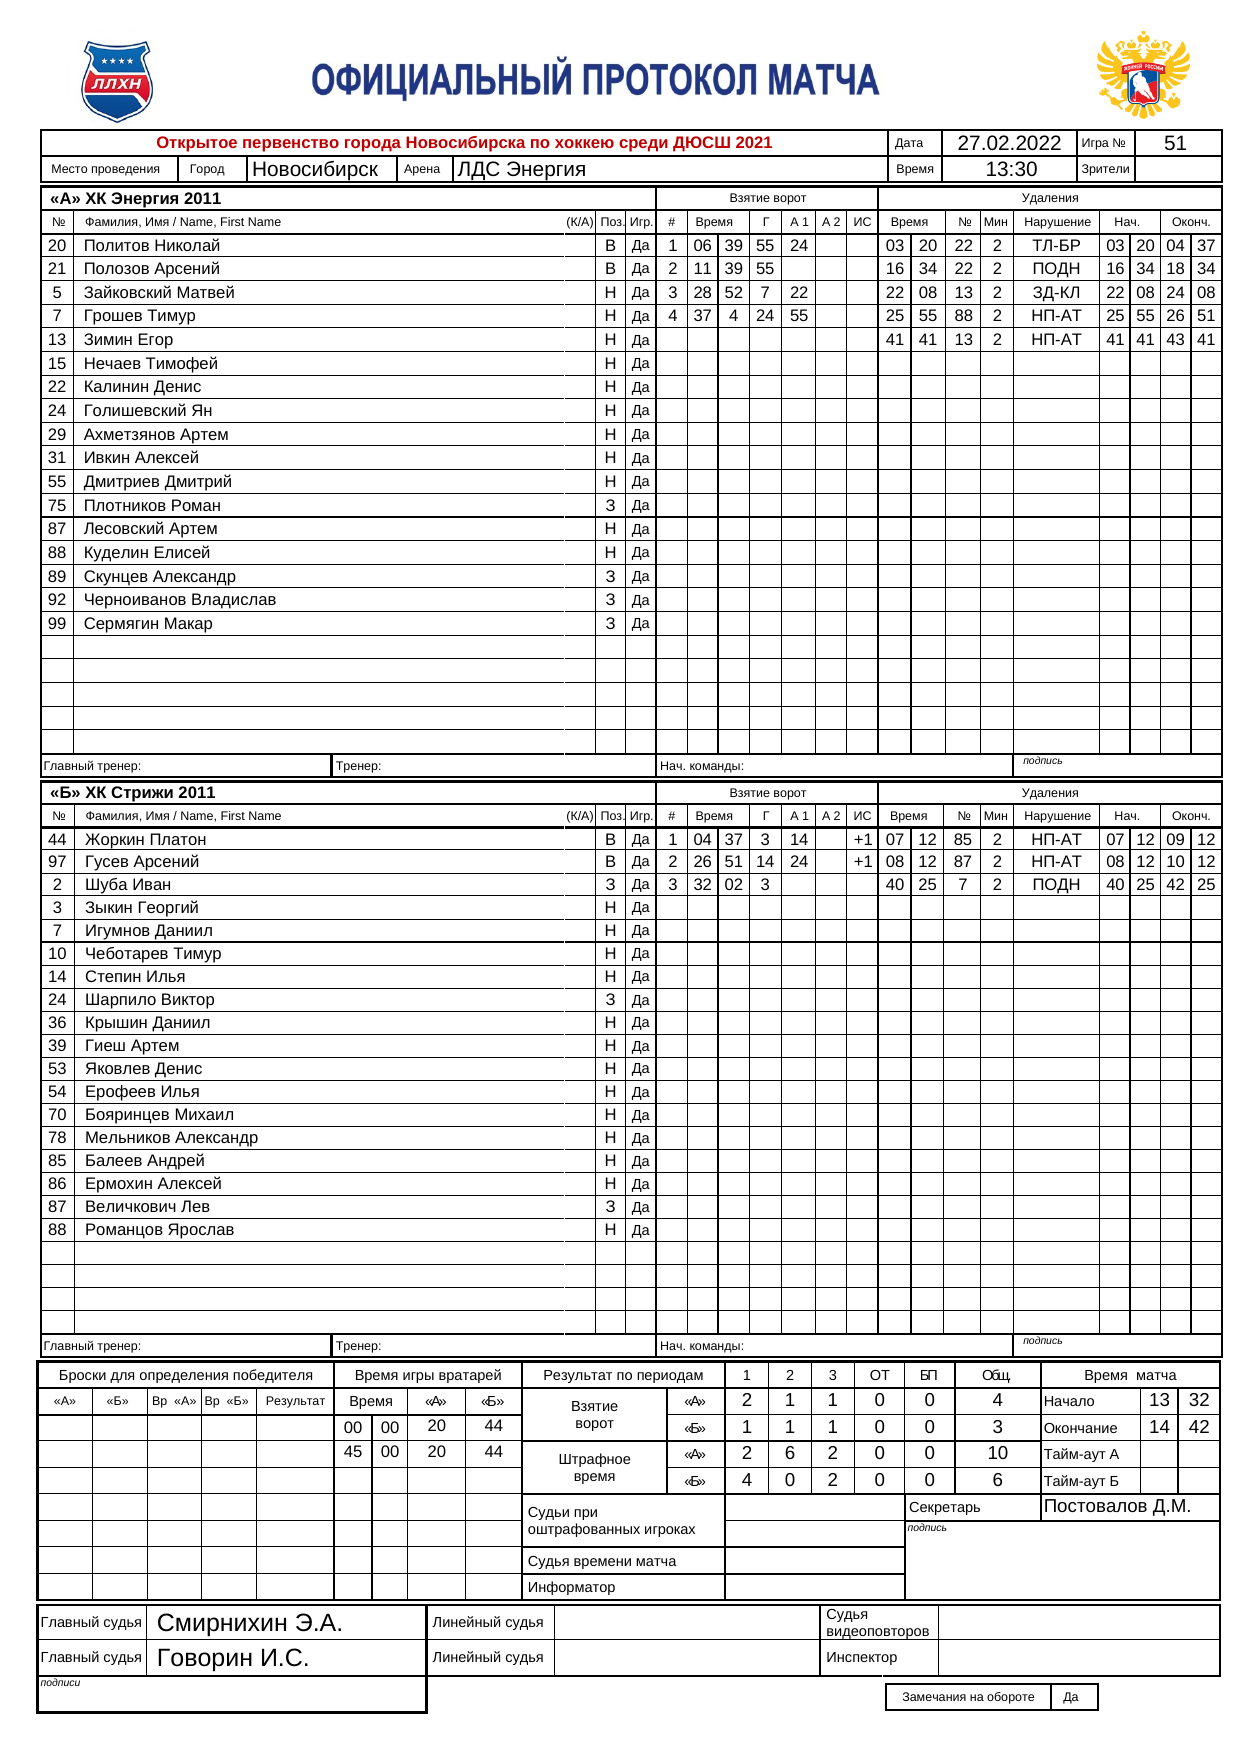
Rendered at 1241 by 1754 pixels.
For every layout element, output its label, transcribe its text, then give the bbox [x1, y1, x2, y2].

table_cell [1192, 446, 1221, 469]
table_cell [981, 989, 1013, 1011]
table_cell 00 [373, 1441, 407, 1467]
table_cell [688, 1311, 717, 1333]
table_cell [565, 896, 595, 918]
table_cell [657, 1058, 687, 1079]
table_cell Игр. [626, 805, 655, 826]
table_cell В [596, 829, 625, 849]
table_cell [1192, 470, 1221, 493]
table_cell [879, 588, 910, 611]
table_cell [912, 1035, 943, 1057]
table_cell 12 [1192, 829, 1221, 849]
table_header Результат по периодам [523, 1363, 724, 1387]
table_cell [719, 588, 749, 611]
table_cell [782, 1081, 815, 1103]
table_cell [750, 1012, 781, 1033]
table_cell [657, 683, 687, 706]
table_cell [1100, 1196, 1129, 1218]
table_cell [944, 896, 980, 918]
table_cell [1100, 966, 1129, 987]
table_cell [782, 470, 815, 493]
table_cell [750, 1150, 781, 1172]
table_cell Ахметзянов Артем [74, 423, 564, 445]
table_cell [847, 470, 877, 493]
table_cell 2 [657, 257, 687, 280]
table_cell [565, 707, 595, 729]
table_cell Бояринцев Михаил [75, 1104, 564, 1126]
table_cell [1192, 920, 1221, 941]
table_cell Да [626, 920, 655, 941]
table_cell [408, 1494, 465, 1520]
table_cell [847, 730, 877, 753]
table_cell [657, 399, 687, 422]
table_cell [1161, 376, 1190, 398]
table_cell [1161, 1035, 1190, 1057]
table_cell [1100, 943, 1129, 964]
table_cell Мельников Александр [75, 1127, 564, 1149]
table_cell З [596, 494, 625, 516]
table_cell [1014, 494, 1099, 516]
table_cell [1161, 636, 1190, 658]
table_cell [782, 1265, 815, 1287]
table_cell [335, 1494, 371, 1520]
table_cell [657, 896, 687, 918]
table_cell 13 [946, 281, 980, 303]
table_cell [1179, 1441, 1219, 1467]
table_header Взятие ворот [657, 188, 877, 209]
table_cell [981, 1242, 1013, 1264]
table_cell [944, 1219, 980, 1241]
table_cell Информатор [523, 1575, 724, 1599]
table_cell [847, 328, 877, 351]
table_cell [1131, 1012, 1160, 1033]
table_cell [912, 989, 943, 1011]
table_cell [981, 943, 1013, 964]
table_cell А 2 [816, 805, 846, 826]
table_cell 3 [956, 1415, 1040, 1440]
table_cell [39, 1521, 92, 1546]
table_cell [782, 352, 815, 374]
table_cell [816, 446, 846, 469]
table_cell [981, 446, 1013, 469]
table_cell [750, 943, 781, 964]
table_cell № [946, 211, 980, 233]
table_cell [1100, 1035, 1129, 1057]
table_cell № [42, 805, 74, 826]
table_cell [1192, 659, 1221, 682]
table_cell [944, 1035, 980, 1057]
table_cell 2 [981, 305, 1013, 327]
table_cell Нечаев Тимофей [74, 352, 564, 374]
table_cell [1014, 1127, 1099, 1149]
table_cell [981, 896, 1013, 918]
table_cell [565, 257, 595, 280]
table_cell [688, 683, 717, 706]
table_cell [1136, 157, 1221, 181]
table_cell 21 [42, 257, 73, 280]
table_cell [782, 1150, 815, 1172]
table_cell [847, 541, 877, 564]
table_cell [847, 494, 877, 516]
table_cell 7 [750, 281, 781, 303]
table_cell 2 [42, 874, 74, 895]
table_cell [719, 1242, 749, 1264]
table_cell 85 [944, 829, 980, 849]
table_cell [1014, 399, 1099, 422]
table_cell [847, 874, 877, 895]
table_cell [750, 1058, 781, 1079]
table_cell [981, 1012, 1013, 1033]
table_cell [847, 305, 877, 327]
table_cell [1131, 1104, 1160, 1126]
table_cell 20 [408, 1416, 465, 1440]
table_cell [782, 989, 815, 1011]
table_cell [1161, 683, 1190, 706]
table_cell [1161, 494, 1190, 516]
table_cell [1100, 565, 1129, 587]
table_cell 13 [42, 328, 73, 351]
table_cell Судья времени матча [523, 1548, 724, 1573]
table_cell [1161, 1127, 1190, 1149]
table_cell 44 [466, 1441, 521, 1467]
table_cell 92 [42, 588, 73, 611]
table_cell [1100, 518, 1129, 540]
table_cell 37 [1192, 235, 1221, 256]
table_cell [93, 1416, 147, 1440]
table_cell 25 [879, 305, 910, 327]
table_cell [1161, 1058, 1190, 1079]
table_cell ИС [847, 805, 877, 826]
table_cell [1131, 966, 1160, 987]
table_cell [1161, 612, 1190, 634]
table_cell З [596, 874, 625, 895]
table_cell 20 [1131, 235, 1160, 256]
table_cell Да [626, 257, 655, 280]
table_cell [912, 518, 945, 540]
table_cell [74, 683, 564, 706]
table_cell [816, 328, 846, 351]
table_cell 22 [946, 257, 980, 280]
table_cell [981, 1104, 1013, 1126]
table_cell [1014, 1265, 1099, 1287]
table_cell [1131, 612, 1160, 634]
table_cell [257, 1416, 333, 1440]
table_cell Н [596, 966, 625, 987]
table_cell [847, 399, 877, 422]
table_cell 3 [750, 874, 781, 895]
table_cell [719, 1265, 749, 1287]
table_cell 53 [42, 1058, 74, 1079]
table_cell Тренер: [333, 755, 655, 776]
table_cell [688, 1081, 717, 1103]
table_cell [1192, 896, 1221, 918]
table_cell 15 [42, 352, 73, 374]
table_cell [1131, 352, 1160, 374]
table_cell 07 [1100, 829, 1129, 849]
table_cell ПОДН [1014, 874, 1099, 895]
table_cell [912, 541, 945, 564]
table_cell [42, 1311, 74, 1333]
table_header Замечания на обороте [887, 1685, 1050, 1709]
table_cell [879, 1127, 910, 1149]
table_cell Мин [981, 211, 1013, 233]
table_cell [944, 966, 980, 987]
table_cell [981, 376, 1013, 398]
table_cell 37 [688, 305, 717, 327]
table_cell Н [596, 920, 625, 941]
table_cell [1161, 423, 1190, 445]
table_cell [816, 707, 846, 729]
table_cell [202, 1441, 256, 1467]
table_cell 22 [879, 281, 910, 303]
table_cell [1131, 943, 1160, 964]
table_cell Да [626, 612, 655, 634]
table_cell 2 [981, 829, 1013, 849]
table_cell [1014, 683, 1099, 706]
table_cell [847, 636, 877, 658]
table_cell Смирнихин Э.А. [147, 1606, 425, 1639]
table_cell «А» [668, 1389, 724, 1413]
table_cell [1131, 707, 1160, 729]
table_cell [847, 1081, 877, 1103]
table_cell 39 [42, 1035, 74, 1057]
table_cell Взятие ворот [523, 1389, 666, 1440]
table_cell [879, 399, 910, 422]
table_cell [1131, 376, 1160, 398]
table_cell [1161, 707, 1190, 729]
table_cell [565, 328, 595, 351]
table_cell [981, 659, 1013, 682]
table_cell [257, 1547, 333, 1573]
table_cell [1192, 1104, 1221, 1126]
table_cell [981, 399, 1013, 422]
table_cell [782, 1288, 815, 1310]
table_cell [565, 494, 595, 516]
table_cell [879, 518, 910, 540]
table_cell [847, 1035, 877, 1057]
table_cell Линейный судья [428, 1606, 554, 1639]
table_cell [688, 423, 717, 445]
table_header Удаления [879, 783, 1221, 803]
table_header Взятие ворот [657, 783, 877, 803]
table_cell [782, 565, 815, 587]
table_cell 34 [1192, 257, 1221, 280]
table_cell [1131, 1058, 1160, 1079]
table_cell [946, 636, 980, 658]
table_cell [688, 1058, 717, 1079]
table_cell [373, 1521, 407, 1546]
table_cell [782, 1012, 815, 1033]
table_cell Время [879, 805, 943, 826]
table_cell [719, 683, 749, 706]
table_cell Н [596, 1012, 625, 1033]
table_cell [657, 1127, 687, 1149]
table_cell Политов Николай [74, 235, 564, 256]
table_cell 12 [912, 829, 943, 849]
table_cell [719, 1104, 749, 1126]
table_cell [657, 565, 687, 587]
table_cell [408, 1574, 465, 1599]
table_cell Да [626, 1012, 655, 1033]
table_cell [257, 1468, 333, 1493]
table_cell 55 [750, 235, 781, 256]
table_cell В [596, 850, 625, 872]
table_cell Линейный судья [428, 1640, 554, 1675]
table_cell [719, 1012, 749, 1033]
table_cell [565, 829, 595, 849]
table_cell Окончание [1042, 1415, 1140, 1440]
table_cell [946, 494, 980, 516]
table_cell [981, 470, 1013, 493]
table_cell [75, 1242, 564, 1264]
table_cell [657, 1288, 687, 1310]
table_cell [1161, 470, 1190, 493]
table_cell [1100, 1311, 1129, 1333]
table_cell 3 [657, 281, 687, 303]
table_cell [688, 399, 717, 422]
table_cell 22 [42, 376, 73, 398]
table_cell [750, 423, 781, 445]
table_cell [946, 518, 980, 540]
table_cell [912, 1150, 943, 1172]
table_cell [816, 683, 846, 706]
table_cell [93, 1441, 147, 1467]
table_cell [879, 989, 910, 1011]
table_cell [879, 352, 910, 374]
table_cell 7 [944, 874, 980, 895]
table_cell 20 [42, 235, 73, 256]
table_cell Г [750, 211, 781, 233]
table_cell [1161, 966, 1190, 987]
table_cell 40 [1100, 874, 1129, 895]
table_cell [847, 352, 877, 374]
table_cell Оконч. [1161, 805, 1221, 826]
table_cell 2 [981, 257, 1013, 280]
table_cell [1014, 966, 1099, 987]
table_cell [688, 1035, 717, 1057]
table_cell [1131, 989, 1160, 1011]
table_cell [944, 1104, 980, 1126]
table_cell [847, 1288, 877, 1310]
table_cell [946, 376, 980, 398]
table_cell Н [596, 1081, 625, 1103]
table_cell Время [889, 157, 941, 181]
table_cell [1131, 588, 1160, 611]
table_cell [726, 1548, 904, 1573]
table_cell [879, 1104, 910, 1126]
table_cell Степин Илья [75, 966, 564, 987]
table_cell [565, 1288, 595, 1310]
table_cell [719, 565, 749, 587]
table_cell [1014, 1196, 1099, 1218]
table_cell 08 [912, 281, 945, 303]
table_cell [782, 1058, 815, 1079]
table_cell [879, 1058, 910, 1079]
table_cell [657, 1196, 687, 1218]
table_cell [428, 1677, 882, 1711]
table_cell Время [688, 211, 749, 233]
table_cell Дмитриев Дмитрий [74, 470, 564, 493]
table_cell [912, 588, 945, 611]
table_cell [1014, 470, 1099, 493]
table_cell [565, 1173, 595, 1195]
table_cell [626, 659, 655, 682]
table_cell [657, 352, 687, 374]
table_cell Да [626, 423, 655, 445]
table_cell 0 [769, 1468, 811, 1493]
table_cell Да [626, 470, 655, 493]
table_cell [816, 1219, 846, 1241]
table_cell [912, 1104, 943, 1126]
table_cell [1014, 989, 1099, 1011]
table_cell Да [626, 1196, 655, 1218]
table_cell [782, 920, 815, 941]
table_cell [847, 1127, 877, 1149]
table_cell [148, 1547, 201, 1573]
table_cell [719, 1173, 749, 1195]
table_cell Зыкин Георгий [75, 896, 564, 918]
table_cell [1100, 730, 1129, 753]
table_cell [596, 636, 625, 658]
table_cell [657, 1104, 687, 1126]
table_cell [565, 920, 595, 941]
table_cell [750, 565, 781, 587]
table_cell Секретарь [906, 1495, 1040, 1520]
table_cell Яковлев Денис [75, 1058, 564, 1079]
table_cell 25 [1131, 874, 1160, 895]
table_cell [39, 1494, 92, 1520]
table_cell [912, 1058, 943, 1079]
table_cell [782, 1311, 815, 1333]
table_cell [1192, 518, 1221, 540]
table_cell 1 [657, 829, 687, 849]
table_cell [1161, 541, 1190, 564]
table_cell [750, 376, 781, 398]
table_cell [847, 896, 877, 918]
table_header Игра № [1078, 131, 1134, 155]
table_cell [981, 565, 1013, 587]
table_cell 4 [726, 1468, 768, 1493]
table_cell [1161, 1173, 1190, 1195]
table_cell 31 [42, 446, 73, 469]
table_cell 07 [879, 829, 910, 849]
table_cell [657, 636, 687, 658]
table_cell [565, 1219, 595, 1241]
table_cell [946, 541, 980, 564]
table_cell 37 [719, 829, 749, 849]
table_cell А 2 [816, 211, 846, 233]
table_cell [408, 1468, 465, 1493]
table_cell 08 [1100, 850, 1129, 872]
table_cell 42 [1161, 874, 1190, 895]
table_cell [847, 920, 877, 941]
table_cell 22 [946, 235, 980, 256]
table_cell [719, 1035, 749, 1057]
table_cell Нарушение [1014, 211, 1099, 233]
table_cell [816, 850, 846, 872]
table_cell [719, 636, 749, 658]
table_cell [565, 541, 595, 564]
table_cell Судья видеоповторов [821, 1606, 938, 1639]
table_cell [750, 1127, 781, 1149]
table_cell [816, 1173, 846, 1195]
table_cell [879, 565, 910, 587]
table_cell Шуба Иван [75, 874, 564, 895]
table_cell [847, 518, 877, 540]
table_cell [657, 588, 687, 611]
table_cell 3 [42, 896, 74, 918]
table_header Да [1052, 1685, 1097, 1709]
table_cell 26 [688, 850, 717, 872]
table_cell 2 [981, 281, 1013, 303]
table_cell [565, 281, 595, 303]
table_cell [688, 966, 717, 987]
table_cell [1161, 446, 1190, 469]
table_cell 4 [719, 305, 749, 327]
table_cell [883, 1677, 1220, 1681]
table_cell Да [626, 446, 655, 469]
table_cell [782, 966, 815, 987]
table_cell [688, 1219, 717, 1241]
table_cell [1014, 1173, 1099, 1195]
table_cell [1099, 1682, 1220, 1711]
table_cell 88 [946, 305, 980, 327]
table_cell 06 [688, 235, 717, 256]
table_cell [1100, 541, 1129, 564]
table_cell [688, 376, 717, 398]
table_cell [816, 966, 846, 987]
table_cell Да [626, 1104, 655, 1126]
table_cell [816, 1196, 846, 1218]
table_cell [1192, 1173, 1221, 1195]
table_cell [1131, 1173, 1160, 1195]
table_cell [944, 1173, 980, 1195]
table_cell 1 [726, 1415, 768, 1440]
table_cell [912, 659, 945, 682]
table_cell [688, 1196, 717, 1218]
table_cell [782, 494, 815, 516]
table_cell «Б» [668, 1415, 724, 1440]
table_cell [912, 1219, 943, 1241]
table_cell 4 [956, 1389, 1040, 1413]
table_cell [74, 636, 564, 658]
table_cell 24 [782, 235, 815, 256]
table_cell [946, 399, 980, 422]
table_cell [847, 1311, 877, 1333]
table_cell 51 [1192, 305, 1221, 327]
table_cell Ермохин Алексей [75, 1173, 564, 1195]
table_cell 39 [719, 257, 749, 280]
table_cell [719, 518, 749, 540]
table_cell [912, 1311, 943, 1333]
table_cell [726, 1575, 904, 1599]
table_cell [688, 707, 717, 729]
table_cell 1 [769, 1415, 811, 1440]
table_cell Главный судья [39, 1640, 146, 1675]
table_cell [596, 1311, 625, 1333]
table_cell [39, 1416, 92, 1440]
table_cell [93, 1574, 147, 1599]
table_cell ЛДС Энергия [454, 157, 887, 181]
table_cell [946, 707, 980, 729]
table_cell Величкович Лев [75, 1196, 564, 1218]
table_cell Вр «А» [148, 1389, 201, 1413]
table_header ОТ [855, 1363, 904, 1387]
table_cell [1131, 1196, 1160, 1218]
table_cell З [596, 989, 625, 1011]
table_cell [202, 1416, 256, 1440]
table_cell Да [626, 399, 655, 422]
table_cell [1161, 896, 1190, 918]
table_cell [466, 1521, 521, 1546]
table_cell [981, 1311, 1013, 1333]
table_cell [719, 541, 749, 564]
table_cell [847, 1104, 877, 1126]
table_cell [750, 588, 781, 611]
table_cell Скунцев Александр [74, 565, 564, 587]
table_cell [688, 1288, 717, 1310]
table_cell [688, 470, 717, 493]
table_cell [750, 494, 781, 516]
table_cell [565, 1311, 595, 1333]
table_cell [657, 328, 687, 351]
table_cell [565, 966, 595, 987]
table_cell [1014, 636, 1099, 658]
table_cell [1131, 896, 1160, 918]
table_cell [946, 352, 980, 374]
table_cell [148, 1468, 201, 1493]
table_cell Да [626, 376, 655, 398]
table_cell [719, 494, 749, 516]
table_cell 32 [688, 874, 717, 895]
table_cell Игр. [626, 211, 655, 233]
table_cell [750, 707, 781, 729]
table_cell [782, 636, 815, 658]
table_cell Главный судья [39, 1606, 146, 1639]
table_cell Грошев Тимур [74, 305, 564, 327]
table_cell Романцов Ярослав [75, 1219, 564, 1241]
table_cell 00 [373, 1416, 407, 1440]
table_cell 26 [1161, 305, 1190, 327]
table_cell Зрители [1078, 157, 1134, 181]
table_cell [750, 541, 781, 564]
table_cell [879, 1081, 910, 1103]
table_cell Калинин Денис [74, 376, 564, 398]
table_cell [944, 1081, 980, 1103]
table_cell [944, 1012, 980, 1033]
table_cell [1100, 376, 1129, 398]
table_cell [912, 612, 945, 634]
table_cell [847, 588, 877, 611]
table_cell [1014, 659, 1099, 682]
table_cell [719, 376, 749, 398]
table_cell [1192, 730, 1221, 753]
table_cell 5 [42, 281, 73, 303]
table_cell [202, 1494, 256, 1520]
table_cell 24 [42, 399, 73, 422]
table_cell Да [626, 1173, 655, 1195]
table_cell [944, 989, 980, 1011]
table_cell [1100, 1104, 1129, 1126]
table_cell Плотников Роман [74, 494, 564, 516]
table_cell [726, 1521, 904, 1546]
table_cell [750, 1242, 781, 1264]
table_cell [719, 328, 749, 351]
table_cell Черноиванов Владислав [74, 588, 564, 611]
table_cell [816, 1058, 846, 1079]
table_cell [688, 989, 717, 1011]
table_cell [1192, 1242, 1221, 1264]
table_cell [1100, 423, 1129, 445]
table_cell [879, 1173, 910, 1195]
table_cell [944, 1265, 980, 1287]
table_cell [981, 683, 1013, 706]
table_cell З [596, 1196, 625, 1218]
table_cell [816, 636, 846, 658]
table_cell Да [626, 494, 655, 516]
table_cell [816, 1150, 846, 1172]
table_cell 2 [812, 1468, 854, 1493]
table_cell [879, 683, 910, 706]
table_cell [202, 1574, 256, 1599]
table_cell [816, 1288, 846, 1310]
table_cell [1014, 446, 1099, 469]
table_cell [816, 943, 846, 964]
table_cell [939, 1640, 1219, 1675]
table_cell [816, 494, 846, 516]
table_cell 08 [1192, 281, 1221, 303]
table_cell [782, 518, 815, 540]
table_cell 0 [905, 1442, 954, 1467]
table_cell Да [626, 588, 655, 611]
table_cell [688, 1265, 717, 1287]
table_cell [782, 683, 815, 706]
table_cell [565, 352, 595, 374]
table_cell [626, 730, 655, 753]
table_cell 44 [466, 1416, 521, 1440]
table_cell [879, 943, 910, 964]
table_cell [688, 896, 717, 918]
table_cell Жоркин Платон [75, 829, 564, 849]
table_cell [626, 683, 655, 706]
table_cell [719, 707, 749, 729]
table_cell [565, 235, 595, 256]
table_cell [565, 850, 595, 872]
table_cell 87 [944, 850, 980, 872]
table_cell [847, 257, 877, 280]
table_cell [981, 1058, 1013, 1079]
table_cell 6 [956, 1468, 1040, 1493]
table_cell ИС [847, 211, 877, 233]
table_cell [782, 707, 815, 729]
table_cell [1014, 1242, 1099, 1264]
table_cell 44 [42, 829, 74, 849]
table_cell «А» [408, 1389, 465, 1413]
table_cell подпись [906, 1522, 1219, 1599]
table_cell [1100, 1173, 1129, 1195]
table_cell 09 [1161, 829, 1190, 849]
table_cell [1131, 683, 1160, 706]
table_cell [596, 659, 625, 682]
table_cell [596, 707, 625, 729]
table_cell Да [626, 943, 655, 964]
table_cell [847, 1242, 877, 1264]
table_cell 78 [42, 1127, 74, 1149]
table_cell Да [626, 1150, 655, 1172]
table_cell [565, 1127, 595, 1149]
table_cell [1192, 1035, 1221, 1057]
table_cell [1161, 920, 1190, 941]
table_cell [1161, 730, 1190, 753]
table_header БП [905, 1363, 954, 1387]
table_cell [596, 1288, 625, 1310]
table_cell [816, 281, 846, 303]
table_cell З [596, 565, 625, 587]
table_cell [565, 989, 595, 1011]
table_cell [1161, 1150, 1190, 1172]
table_cell [596, 683, 625, 706]
table_cell Голишевский Ян [74, 399, 564, 422]
table_cell [816, 257, 846, 280]
table_cell [565, 588, 595, 611]
table_cell Н [596, 352, 625, 374]
table_cell Н [596, 399, 625, 422]
table_cell 1 [769, 1389, 811, 1413]
table_cell [879, 1196, 910, 1218]
table_cell 2 [981, 874, 1013, 895]
table_cell З [596, 588, 625, 611]
table_header Время матча [1042, 1363, 1219, 1387]
table_cell [565, 683, 595, 706]
table_cell [981, 1173, 1013, 1195]
table_cell 7 [42, 920, 74, 941]
table_cell [912, 920, 943, 941]
table_cell [816, 874, 846, 895]
table_cell [657, 446, 687, 469]
table_cell [657, 920, 687, 941]
table_cell [816, 829, 846, 849]
table_cell [879, 1035, 910, 1057]
table_cell [1161, 989, 1190, 1011]
table_cell [946, 446, 980, 469]
table_cell 0 [855, 1468, 904, 1493]
table_cell Чеботарев Тимур [75, 943, 564, 964]
table_cell [1014, 1150, 1099, 1172]
table_cell [816, 423, 846, 445]
table_cell 25 [912, 874, 943, 895]
table_cell [782, 612, 815, 634]
table_cell [1192, 1081, 1221, 1103]
table_cell [879, 1265, 910, 1287]
table_cell [1131, 518, 1160, 540]
table_cell Место проведения [42, 157, 177, 181]
table_cell 02 [719, 874, 749, 895]
table_cell [816, 1035, 846, 1057]
table_cell Начало [1042, 1389, 1140, 1413]
table_cell [719, 399, 749, 422]
table_cell [1192, 423, 1221, 445]
table_cell Время [688, 805, 749, 826]
table_header Удаления [879, 188, 1221, 209]
table_cell [1131, 494, 1160, 516]
table_cell [1192, 565, 1221, 587]
table_cell [782, 328, 815, 351]
table_cell [879, 707, 910, 729]
table_cell [657, 541, 687, 564]
table_header Общ. [956, 1363, 1040, 1387]
table_cell [42, 1288, 74, 1310]
table_cell [688, 1173, 717, 1195]
table_cell [816, 399, 846, 422]
table_cell [565, 636, 595, 658]
table_cell Да [626, 829, 655, 849]
table_cell [719, 1311, 749, 1333]
table_cell [1100, 707, 1129, 729]
table_cell Нач. команды: [657, 755, 1012, 776]
table_cell Н [596, 376, 625, 398]
table_cell В [596, 257, 625, 280]
table_cell Лесовский Артем [74, 518, 564, 540]
table_cell [335, 1468, 371, 1493]
table_header Время игры вратарей [335, 1363, 521, 1387]
table_cell [565, 376, 595, 398]
table_cell [257, 1574, 333, 1599]
table_cell [1131, 636, 1160, 658]
table_cell [1141, 1441, 1177, 1467]
table_cell [688, 920, 717, 941]
table_cell Нач. команды: [657, 1335, 1012, 1356]
table_cell [946, 423, 980, 445]
table_cell «Б» [668, 1468, 724, 1493]
table_cell [657, 423, 687, 445]
table_cell [782, 423, 815, 445]
table_cell [148, 1574, 201, 1599]
table_cell [657, 730, 687, 753]
table_cell 6 [769, 1442, 811, 1467]
table_cell 13:30 [943, 157, 1076, 181]
table_cell [257, 1494, 333, 1520]
table_cell 70 [42, 1104, 74, 1126]
table_cell [1100, 470, 1129, 493]
table_cell [750, 896, 781, 918]
table_cell [879, 1219, 910, 1241]
table_cell 41 [1100, 328, 1129, 351]
table_cell [565, 305, 595, 327]
table_cell [39, 1468, 92, 1493]
table_cell [847, 943, 877, 964]
table_cell [782, 541, 815, 564]
table_cell [879, 612, 910, 634]
table_cell [565, 1242, 595, 1264]
table_cell З [596, 612, 625, 634]
table_cell [42, 730, 73, 753]
table_cell 12 [1131, 850, 1160, 872]
table_cell [657, 1012, 687, 1033]
table_cell Тайм-аут Б [1042, 1468, 1140, 1493]
table_cell 0 [855, 1389, 904, 1413]
table_cell [75, 1288, 564, 1310]
table_cell [912, 565, 945, 587]
table_cell [816, 470, 846, 493]
picture [5, 28, 1197, 129]
table_cell [944, 943, 980, 964]
table_cell 04 [1161, 235, 1190, 256]
table_cell [1131, 730, 1160, 753]
table_cell [1014, 707, 1099, 729]
table_cell [719, 943, 749, 964]
table_cell [466, 1468, 521, 1493]
table_cell Да [626, 281, 655, 303]
table_cell [750, 1104, 781, 1126]
table_cell [1192, 588, 1221, 611]
table_cell [847, 1173, 877, 1195]
table_cell [726, 1495, 904, 1520]
table_cell Полозов Арсений [74, 257, 564, 280]
table_cell [782, 943, 815, 964]
table_cell В [596, 235, 625, 256]
table_cell Судьи при оштрафованных игроках [523, 1495, 724, 1546]
table_cell [466, 1494, 521, 1520]
table_cell [981, 1150, 1013, 1172]
table_cell [944, 920, 980, 941]
table_cell 55 [1131, 305, 1160, 327]
table_cell [1131, 541, 1160, 564]
table_cell [1014, 541, 1099, 564]
table_cell [1161, 943, 1190, 964]
table_cell [816, 1012, 846, 1033]
table_cell «А» [39, 1389, 92, 1413]
table_cell ПОДН [1014, 257, 1099, 280]
table_cell 86 [42, 1173, 74, 1195]
table_cell [1100, 1265, 1129, 1287]
table_cell [912, 1173, 943, 1195]
table_cell [1161, 588, 1190, 611]
table_cell [335, 1521, 371, 1546]
table_cell [1192, 1219, 1221, 1241]
table_cell [626, 1288, 655, 1310]
table_cell Фамилия, Имя / Name, First Name [74, 211, 565, 233]
table_cell [912, 470, 945, 493]
table_cell [565, 1104, 595, 1126]
table_cell Нач. [1100, 211, 1160, 233]
table_cell [847, 1012, 877, 1033]
table_cell [688, 446, 717, 469]
table_cell [782, 588, 815, 611]
table_cell [879, 1311, 910, 1333]
table_cell [879, 730, 910, 753]
table_cell Главный тренер: [42, 755, 330, 776]
table_cell [1161, 1288, 1190, 1310]
table_header 2 [769, 1363, 811, 1387]
table_cell [782, 376, 815, 398]
table_cell [912, 636, 945, 658]
table_cell [1100, 989, 1129, 1011]
table_cell 41 [1192, 328, 1221, 351]
table_cell [750, 636, 781, 658]
table_cell [719, 1058, 749, 1079]
table_cell [946, 470, 980, 493]
table_cell [719, 1081, 749, 1103]
table_cell [847, 235, 877, 256]
table_cell [912, 683, 945, 706]
table_cell [148, 1494, 201, 1520]
table_cell 34 [912, 257, 945, 280]
table_cell [565, 1150, 595, 1172]
table_cell 08 [1131, 281, 1160, 303]
table_cell [847, 1058, 877, 1079]
table_cell [750, 1311, 781, 1333]
table_cell Штрафное время [523, 1442, 666, 1493]
table_cell [847, 446, 877, 469]
table_cell [1192, 1150, 1221, 1172]
table_cell [912, 1081, 943, 1103]
table_cell [1161, 1242, 1190, 1264]
table_cell [39, 1547, 92, 1573]
table_cell [1100, 659, 1129, 682]
table_cell Н [596, 328, 625, 351]
table_cell [688, 730, 717, 753]
table_cell [879, 920, 910, 941]
table_cell Да [626, 541, 655, 564]
table_cell [750, 399, 781, 422]
table_cell [816, 659, 846, 682]
table_cell [750, 730, 781, 753]
table_header «Б» ХК Стрижи 2011 [42, 783, 655, 803]
table_cell НП-АТ [1014, 305, 1099, 327]
table_cell [912, 376, 945, 398]
table_cell Поз. [596, 805, 625, 826]
table_cell Поз. [596, 211, 625, 233]
table_cell [1014, 588, 1099, 611]
table_cell 2 [812, 1442, 854, 1467]
table_cell [657, 966, 687, 987]
table_cell [750, 659, 781, 682]
table_cell 2 [726, 1442, 768, 1467]
table_cell [1131, 1265, 1160, 1287]
table_cell [1161, 1012, 1190, 1033]
table_cell [1014, 612, 1099, 634]
table_cell [816, 1311, 846, 1333]
table_cell [688, 518, 717, 540]
table_cell 34 [1131, 257, 1160, 280]
table_cell 08 [879, 850, 910, 872]
table_cell [1100, 1081, 1129, 1103]
table_cell 24 [1161, 281, 1190, 303]
table_cell [373, 1574, 407, 1599]
table_cell 13 [1141, 1389, 1177, 1413]
table_cell 14 [42, 966, 74, 987]
table_cell [657, 1173, 687, 1195]
table_cell [1014, 1104, 1099, 1126]
table_cell 87 [42, 518, 73, 540]
table_cell [202, 1547, 256, 1573]
table_cell [912, 1012, 943, 1033]
table_cell [847, 966, 877, 987]
table_cell [879, 1150, 910, 1172]
table_cell [981, 636, 1013, 658]
table_cell Тайм-аут А [1042, 1441, 1140, 1467]
table_cell [981, 1127, 1013, 1149]
table_cell Арена [398, 157, 452, 181]
table_cell Да [626, 1127, 655, 1149]
table_cell [816, 352, 846, 374]
table_cell [688, 612, 717, 634]
table_cell [750, 1265, 781, 1287]
table_cell [944, 1127, 980, 1149]
table_cell [750, 470, 781, 493]
table_cell [719, 896, 749, 918]
table_cell [565, 612, 595, 634]
table_cell Да [626, 1081, 655, 1103]
table_cell [1192, 1288, 1221, 1310]
table_cell 03 [879, 235, 910, 256]
table_cell [782, 1173, 815, 1195]
table_cell [1192, 1311, 1221, 1333]
table_cell [1131, 1288, 1160, 1310]
table_cell [816, 235, 846, 256]
table_cell 16 [879, 257, 910, 280]
table_cell Н [596, 305, 625, 327]
table_cell [1141, 1468, 1177, 1493]
table_cell [912, 494, 945, 516]
table_header 3 [812, 1363, 854, 1387]
table_cell [657, 1265, 687, 1287]
table_cell Город [179, 157, 246, 181]
table_cell [912, 446, 945, 469]
table_cell [657, 1219, 687, 1241]
table_cell [1192, 1196, 1221, 1218]
table_cell [626, 1242, 655, 1264]
table_cell [912, 730, 945, 753]
table_cell [39, 1441, 92, 1467]
table_cell [719, 730, 749, 753]
table_cell 0 [905, 1468, 954, 1493]
table_cell [981, 1265, 1013, 1287]
table_cell [565, 874, 595, 895]
table_cell [1014, 565, 1099, 587]
table_cell [816, 376, 846, 398]
table_header 51 [1136, 131, 1221, 155]
table_cell Да [626, 850, 655, 872]
table_cell 3 [750, 829, 781, 849]
table_cell [719, 1150, 749, 1172]
table_cell [657, 659, 687, 682]
table_cell [688, 328, 717, 351]
table_cell 1 [812, 1389, 854, 1413]
table_cell [782, 1196, 815, 1218]
table_cell № [944, 805, 980, 826]
table_cell [1161, 1196, 1190, 1218]
table_cell [408, 1521, 465, 1546]
table_cell [847, 376, 877, 398]
table_cell 55 [42, 470, 73, 493]
table_cell [1161, 565, 1190, 587]
table_cell [688, 565, 717, 587]
table_cell [626, 636, 655, 658]
table_cell [596, 730, 625, 753]
table_cell [879, 966, 910, 987]
table_cell [719, 1219, 749, 1241]
table_cell [782, 1242, 815, 1264]
table_cell [719, 659, 749, 682]
table_cell [912, 1288, 943, 1310]
table_cell [565, 943, 595, 964]
table_cell [1192, 1058, 1221, 1079]
table_cell [148, 1441, 201, 1467]
table_cell [847, 1196, 877, 1218]
table_cell 45 [335, 1441, 371, 1467]
table_cell [688, 1104, 717, 1126]
table_cell Да [626, 565, 655, 587]
table_cell [879, 896, 910, 918]
table_cell [816, 588, 846, 611]
table_cell 24 [42, 989, 74, 1011]
table_cell [657, 1081, 687, 1103]
table_cell [1100, 612, 1129, 634]
table_cell [847, 423, 877, 445]
table_cell Н [596, 1219, 625, 1241]
table_cell 10 [1161, 850, 1190, 872]
table_cell [688, 352, 717, 374]
table_cell [1161, 399, 1190, 422]
table_cell 42 [1179, 1415, 1219, 1440]
table_cell [981, 494, 1013, 516]
table_cell Тренер: [333, 1335, 655, 1356]
table_cell [750, 328, 781, 351]
table_cell Да [626, 235, 655, 256]
table_cell [719, 1127, 749, 1149]
table_cell Н [596, 1173, 625, 1195]
table_cell [981, 518, 1013, 540]
table_cell [1161, 1311, 1190, 1333]
table_cell [688, 1150, 717, 1172]
table_cell [816, 1127, 846, 1149]
table_cell [944, 1196, 980, 1218]
table_cell Шарпило Виктор [75, 989, 564, 1011]
table_cell [75, 1265, 564, 1287]
table_cell [719, 470, 749, 493]
table_cell 51 [719, 850, 749, 872]
table_cell 2 [657, 850, 687, 872]
table_cell 7 [42, 305, 73, 327]
table_cell 14 [782, 829, 815, 849]
table_cell Постовалов Д.М. [1042, 1495, 1219, 1520]
table_cell [750, 920, 781, 941]
table_cell [1192, 636, 1221, 658]
table_cell [939, 1606, 1219, 1639]
table_cell 54 [42, 1081, 74, 1103]
table_cell [565, 1012, 595, 1033]
table_cell 22 [1100, 281, 1129, 303]
table_cell [1131, 423, 1160, 445]
table_cell [688, 494, 717, 516]
table_cell Н [596, 470, 625, 493]
table_cell 85 [42, 1150, 74, 1172]
table_cell [981, 1035, 1013, 1057]
table_cell НП-АТ [1014, 850, 1099, 872]
table_cell 04 [688, 829, 717, 849]
table_cell [1014, 1081, 1099, 1103]
table_cell [912, 896, 943, 918]
table_cell # [657, 805, 687, 826]
table_cell [1131, 1127, 1160, 1149]
table_cell Нач. [1100, 805, 1160, 826]
table_cell Вр «Б» [202, 1389, 256, 1413]
table_cell Ивкин Алексей [74, 446, 564, 469]
table_cell [879, 541, 910, 564]
table_cell (К/А) [565, 805, 595, 826]
table_cell [93, 1521, 147, 1546]
table_cell [565, 1196, 595, 1218]
table_cell 32 [1179, 1389, 1219, 1413]
table_cell подпись [1014, 755, 1221, 776]
table_cell [1100, 1219, 1129, 1241]
table_cell [816, 612, 846, 634]
table_cell 12 [912, 850, 943, 872]
table_cell [912, 1196, 943, 1218]
table_cell [1100, 399, 1129, 422]
table_cell [1131, 399, 1160, 422]
table_cell [626, 707, 655, 729]
table_cell [1192, 399, 1221, 422]
table_cell [946, 683, 980, 706]
table_cell [1131, 1311, 1160, 1333]
table_cell [944, 1311, 980, 1333]
table_cell 2 [981, 850, 1013, 872]
table_cell Ерофеев Илья [75, 1081, 564, 1103]
table_cell [1192, 707, 1221, 729]
table_cell [1100, 588, 1129, 611]
table_cell [912, 1242, 943, 1264]
table_cell [688, 1127, 717, 1149]
table_cell [1192, 612, 1221, 634]
table_cell Да [626, 328, 655, 351]
table_cell [335, 1547, 371, 1573]
table_cell 55 [782, 305, 815, 327]
table_cell Время [335, 1389, 407, 1413]
table_cell [1100, 1242, 1129, 1264]
table_cell [1131, 1242, 1160, 1264]
table_cell [1014, 920, 1099, 941]
table_cell [657, 1311, 687, 1333]
table_cell [879, 376, 910, 398]
table_cell [816, 518, 846, 540]
table_cell Н [596, 541, 625, 564]
table_cell Балеев Андрей [75, 1150, 564, 1172]
table_cell [1192, 494, 1221, 516]
table_cell [944, 1288, 980, 1310]
table_cell 55 [912, 305, 945, 327]
table_cell [847, 1219, 877, 1241]
table_cell Да [626, 518, 655, 540]
table_cell «А» [668, 1442, 724, 1467]
table_cell [1192, 989, 1221, 1011]
table_cell [1192, 1127, 1221, 1149]
table_cell 88 [42, 541, 73, 564]
table_cell [565, 659, 595, 682]
table_cell [719, 352, 749, 374]
table_cell [555, 1606, 819, 1639]
table_cell [565, 1081, 595, 1103]
table_cell [981, 1081, 1013, 1103]
table_cell [565, 446, 595, 469]
table_cell [782, 257, 815, 280]
table_cell [946, 565, 980, 587]
table_cell [596, 1265, 625, 1287]
table_cell [1014, 352, 1099, 374]
table_cell [719, 423, 749, 445]
table_cell [816, 1265, 846, 1287]
table_cell 36 [42, 1012, 74, 1033]
table_cell [816, 920, 846, 941]
table_cell Зимин Егор [74, 328, 564, 351]
table_cell [981, 541, 1013, 564]
table_cell 10 [956, 1442, 1040, 1467]
table_cell [257, 1521, 333, 1546]
table_cell 4 [657, 305, 687, 327]
table_cell [981, 1288, 1013, 1310]
table_cell [1192, 1012, 1221, 1033]
table_cell [847, 565, 877, 587]
table_cell [565, 1035, 595, 1057]
table_cell [1014, 730, 1099, 753]
table_cell [816, 565, 846, 587]
table_cell Инспектор [821, 1640, 938, 1675]
table_cell [1131, 446, 1160, 469]
table_cell [42, 1265, 74, 1287]
table_cell [719, 920, 749, 941]
table_cell [1014, 1311, 1099, 1333]
table_cell [719, 989, 749, 1011]
table_cell [93, 1468, 147, 1493]
table_cell [93, 1494, 147, 1520]
table_cell 41 [879, 328, 910, 351]
table_cell 28 [688, 281, 717, 303]
table_cell Н [596, 896, 625, 918]
table_cell [750, 966, 781, 987]
table_cell [565, 1058, 595, 1079]
table_cell [750, 1196, 781, 1218]
table_cell [657, 943, 687, 964]
table_cell [565, 423, 595, 445]
table_cell [847, 707, 877, 729]
table_cell [981, 1219, 1013, 1241]
table_cell [1100, 1127, 1129, 1149]
table_cell Г [750, 805, 781, 826]
table_cell 0 [905, 1389, 954, 1413]
table_cell [408, 1547, 465, 1573]
table_cell 1 [657, 235, 687, 256]
table_cell [202, 1521, 256, 1546]
table_cell [782, 399, 815, 422]
table_cell [42, 659, 73, 682]
table_cell 12 [1131, 829, 1160, 849]
table_cell [466, 1547, 521, 1573]
table_cell [1161, 518, 1190, 540]
table_cell Крышин Даниил [75, 1012, 564, 1033]
table_cell [912, 399, 945, 422]
table_cell [657, 1035, 687, 1057]
table_cell Да [626, 874, 655, 895]
table_cell [373, 1494, 407, 1520]
table_cell [1100, 896, 1129, 918]
table_cell [912, 1127, 943, 1149]
table_cell 41 [912, 328, 945, 351]
table_cell [202, 1468, 256, 1493]
table_cell [688, 1242, 717, 1264]
table_cell [1161, 1265, 1190, 1287]
table_cell [944, 1058, 980, 1079]
table_cell [816, 730, 846, 753]
table_cell [879, 659, 910, 682]
table_cell Оконч. [1161, 211, 1221, 233]
table_cell [1131, 1035, 1160, 1057]
table_cell [847, 989, 877, 1011]
table_cell [750, 518, 781, 540]
table_cell 14 [1141, 1415, 1177, 1440]
table_cell [688, 659, 717, 682]
table_cell Время [879, 211, 945, 233]
table_cell Да [626, 1058, 655, 1079]
table_cell 52 [719, 281, 749, 303]
table_cell 0 [855, 1442, 904, 1467]
table_cell 87 [42, 1196, 74, 1218]
table_cell [657, 989, 687, 1011]
table_cell Говорин И.С. [147, 1640, 425, 1675]
table_cell А 1 [782, 805, 815, 826]
table_cell 25 [1100, 305, 1129, 327]
table_cell [719, 446, 749, 469]
table_cell Новосибирск [248, 157, 396, 181]
table_cell [782, 446, 815, 469]
table_cell Н [596, 1104, 625, 1126]
table_cell [1014, 1219, 1099, 1241]
table_cell [1100, 352, 1129, 374]
table_cell [816, 541, 846, 564]
table_cell 1 [812, 1415, 854, 1440]
table_cell [657, 470, 687, 493]
table_cell [1192, 966, 1221, 987]
table_cell [946, 612, 980, 634]
table_cell [1100, 446, 1129, 469]
table_cell [93, 1547, 147, 1573]
table_cell [750, 1173, 781, 1195]
table_cell [750, 989, 781, 1011]
table_cell [657, 494, 687, 516]
table_cell «Б » [466, 1389, 521, 1413]
table_cell 20 [912, 235, 945, 256]
table_cell [912, 1265, 943, 1287]
table_cell [719, 1196, 749, 1218]
table_cell [565, 399, 595, 422]
table_cell [879, 1012, 910, 1033]
table_cell [782, 1219, 815, 1241]
table_cell [1014, 1288, 1099, 1310]
table_cell [1192, 943, 1221, 964]
table_cell [148, 1416, 201, 1440]
table_cell Н [596, 423, 625, 445]
table_cell А 1 [782, 211, 815, 233]
table_cell «Б» [93, 1389, 147, 1413]
table_cell [782, 730, 815, 753]
table_cell Мин [981, 805, 1013, 826]
table_cell [847, 659, 877, 682]
table_cell [847, 1150, 877, 1172]
table_cell Да [626, 966, 655, 987]
table_cell 12 [1192, 850, 1221, 872]
table_cell Зайковский Матвей [74, 281, 564, 303]
table_cell Н [596, 1058, 625, 1079]
table_cell [1131, 1219, 1160, 1241]
table_cell [1131, 920, 1160, 941]
table_cell [688, 943, 717, 964]
table_cell [466, 1574, 521, 1599]
table_cell 40 [879, 874, 910, 895]
table_cell [1014, 1058, 1099, 1079]
table_cell [1161, 1104, 1190, 1126]
table_cell Н [596, 1035, 625, 1057]
table_cell [847, 281, 877, 303]
table_cell [750, 683, 781, 706]
table_cell [750, 612, 781, 634]
table_cell НП-АТ [1014, 829, 1099, 849]
table_cell Гиеш Артем [75, 1035, 564, 1057]
table_cell [257, 1441, 333, 1467]
table_cell [74, 730, 564, 753]
table_header Броски для определения победителя [39, 1363, 333, 1387]
table_cell Н [596, 281, 625, 303]
table_cell 75 [42, 494, 73, 516]
table_cell [750, 1219, 781, 1241]
table_cell Да [626, 305, 655, 327]
table_cell [912, 423, 945, 445]
table_cell [750, 1035, 781, 1057]
table_cell [981, 588, 1013, 611]
table_cell [42, 1242, 74, 1264]
table_cell Н [596, 1150, 625, 1172]
table_cell [912, 966, 943, 987]
table_cell Игумнов Даниил [75, 920, 564, 941]
table_cell ЗД-КЛ [1014, 281, 1099, 303]
table_cell 24 [782, 850, 815, 872]
table_cell [1161, 659, 1190, 682]
table_cell 39 [719, 235, 749, 256]
table_cell [1100, 636, 1129, 658]
table_cell 29 [42, 423, 73, 445]
table_header «А» ХК Энергия 2011 [42, 188, 655, 209]
table_cell 2 [726, 1389, 768, 1413]
table_cell 97 [42, 850, 74, 872]
table_cell [750, 1081, 781, 1103]
table_cell Да [626, 989, 655, 1011]
table_cell 89 [42, 565, 73, 587]
table_cell 11 [688, 257, 717, 280]
table_cell # [657, 211, 687, 233]
table_cell [946, 730, 980, 753]
table_cell [1014, 943, 1099, 964]
table_cell Нарушение [1014, 805, 1099, 826]
table_cell [816, 1104, 846, 1126]
table_cell [750, 1288, 781, 1310]
table_cell [1100, 1058, 1129, 1079]
table_cell [719, 612, 749, 634]
table_cell подпись [1014, 1335, 1221, 1356]
table_cell 88 [42, 1219, 74, 1241]
table_cell [565, 565, 595, 587]
table_cell [1192, 352, 1221, 374]
table_cell [596, 1242, 625, 1264]
table_cell 03 [1100, 235, 1129, 256]
table_cell [847, 683, 877, 706]
table_cell [1161, 1219, 1190, 1241]
table_cell [782, 1035, 815, 1057]
table_cell [879, 446, 910, 469]
table_cell [373, 1468, 407, 1493]
table_cell [782, 1127, 815, 1149]
table_cell [74, 659, 564, 682]
table_cell НП-АТ [1014, 328, 1099, 351]
table_cell [719, 1288, 749, 1310]
table_cell [1100, 683, 1129, 706]
table_header 1 [726, 1363, 768, 1387]
table_cell 2 [981, 235, 1013, 256]
table_cell [42, 636, 73, 658]
table_cell 00 [335, 1416, 371, 1440]
table_cell 43 [1161, 328, 1190, 351]
table_cell Сермягин Макар [74, 612, 564, 634]
table_cell +1 [847, 850, 877, 872]
table_cell [816, 989, 846, 1011]
table_cell [879, 1288, 910, 1310]
table_cell [981, 423, 1013, 445]
table_cell [688, 541, 717, 564]
table_cell +1 [847, 829, 877, 849]
table_cell [42, 707, 73, 729]
table_cell 55 [750, 257, 781, 280]
table_cell [1131, 565, 1160, 587]
table_cell Да [626, 1035, 655, 1057]
table_cell Гусев Арсений [75, 850, 564, 872]
table_cell 22 [782, 281, 815, 303]
table_header Открытое первенство города Новосибирска по хоккею среди ДЮСШ 2021 [42, 131, 887, 155]
table_cell 99 [42, 612, 73, 634]
table_cell ТЛ-БР [1014, 235, 1099, 256]
table_cell [1100, 1012, 1129, 1033]
table_cell 25 [1192, 874, 1221, 895]
table_cell [719, 966, 749, 987]
table_cell [981, 966, 1013, 987]
table_cell [879, 494, 910, 516]
table_cell [816, 1242, 846, 1264]
table_cell [1131, 659, 1160, 682]
table_cell [565, 1265, 595, 1287]
table_cell № [42, 211, 73, 233]
table_cell [1161, 352, 1190, 374]
table_cell [1100, 1288, 1129, 1310]
table_cell [688, 588, 717, 611]
table_cell [1100, 494, 1129, 516]
table_cell 20 [408, 1441, 465, 1467]
table_cell [565, 518, 595, 540]
table_cell [816, 896, 846, 918]
table_cell [1192, 376, 1221, 398]
table_cell [879, 1242, 910, 1264]
table_cell [750, 352, 781, 374]
table_cell 2 [981, 328, 1013, 351]
table_cell Н [596, 943, 625, 964]
table_cell 0 [905, 1415, 954, 1440]
table_cell 24 [750, 305, 781, 327]
table_cell [1192, 541, 1221, 564]
table_cell [912, 943, 943, 964]
table_cell [373, 1547, 407, 1573]
table_cell [148, 1521, 201, 1546]
table_cell [816, 305, 846, 327]
table_cell Главный тренер: [42, 1335, 330, 1356]
table_cell [981, 352, 1013, 374]
table_cell [657, 376, 687, 398]
table_cell 18 [1161, 257, 1190, 280]
table_cell [1014, 1012, 1099, 1033]
table_cell [1179, 1468, 1219, 1493]
table_cell [75, 1311, 564, 1333]
table_cell 16 [1100, 257, 1129, 280]
table_cell подписи [39, 1677, 425, 1711]
table_cell [879, 636, 910, 658]
table_cell [74, 707, 564, 729]
table_cell [879, 423, 910, 445]
table_cell [42, 683, 73, 706]
table_cell [944, 1150, 980, 1172]
table_cell [626, 1265, 655, 1287]
table_cell Н [596, 446, 625, 469]
table_cell [688, 1012, 717, 1033]
table_cell Н [596, 1127, 625, 1149]
table_cell Да [626, 352, 655, 374]
table_cell 0 [855, 1415, 904, 1440]
table_cell Куделин Елисей [74, 541, 564, 564]
table_cell [657, 612, 687, 634]
table_cell [912, 352, 945, 374]
table_cell [782, 874, 815, 895]
table_cell [816, 1081, 846, 1103]
table_cell [981, 1196, 1013, 1218]
table_cell [1014, 376, 1099, 398]
table_cell [782, 659, 815, 682]
table_cell [1100, 920, 1129, 941]
table_cell [1100, 1150, 1129, 1172]
table_cell [335, 1574, 371, 1599]
table_cell Да [626, 1219, 655, 1241]
table_header Дата [889, 131, 941, 155]
table_cell [946, 659, 980, 682]
table_cell [1014, 1035, 1099, 1057]
table_cell [657, 1150, 687, 1172]
table_cell [912, 707, 945, 729]
table_cell [750, 446, 781, 469]
table_cell [1131, 1081, 1160, 1103]
table_cell [688, 636, 717, 658]
table_cell [565, 730, 595, 753]
table_cell [847, 1265, 877, 1287]
table_cell [981, 707, 1013, 729]
table_cell [555, 1640, 819, 1675]
table_cell 3 [657, 874, 687, 895]
table_cell [782, 896, 815, 918]
table_cell [626, 1311, 655, 1333]
table_cell [657, 707, 687, 729]
table_cell Н [596, 518, 625, 540]
table_cell [1014, 896, 1099, 918]
table_cell [39, 1574, 92, 1599]
table_cell [981, 730, 1013, 753]
table_cell [1014, 518, 1099, 540]
table_cell 14 [750, 850, 781, 872]
table_cell [657, 1242, 687, 1264]
table_cell [981, 612, 1013, 634]
table_cell [565, 470, 595, 493]
table_cell 10 [42, 943, 74, 964]
table_cell [1192, 1265, 1221, 1287]
table_cell 13 [946, 328, 980, 351]
table_cell [847, 612, 877, 634]
table_cell (К/А) [565, 211, 595, 233]
table_cell [946, 588, 980, 611]
table_cell [981, 920, 1013, 941]
table_cell [1192, 683, 1221, 706]
table_cell [1161, 1081, 1190, 1103]
table_cell Результат [257, 1389, 333, 1413]
table_cell Фамилия, Имя / Name, First Name [75, 805, 565, 826]
table_cell [657, 518, 687, 540]
table_cell [944, 1242, 980, 1264]
table_cell 41 [1131, 328, 1160, 351]
table_cell [1131, 1150, 1160, 1172]
table_cell [1131, 470, 1160, 493]
table_cell [782, 1104, 815, 1126]
table_header 27.02.2022 [943, 131, 1076, 155]
table_cell [1014, 423, 1099, 445]
table_cell [879, 470, 910, 493]
table_cell Да [626, 896, 655, 918]
